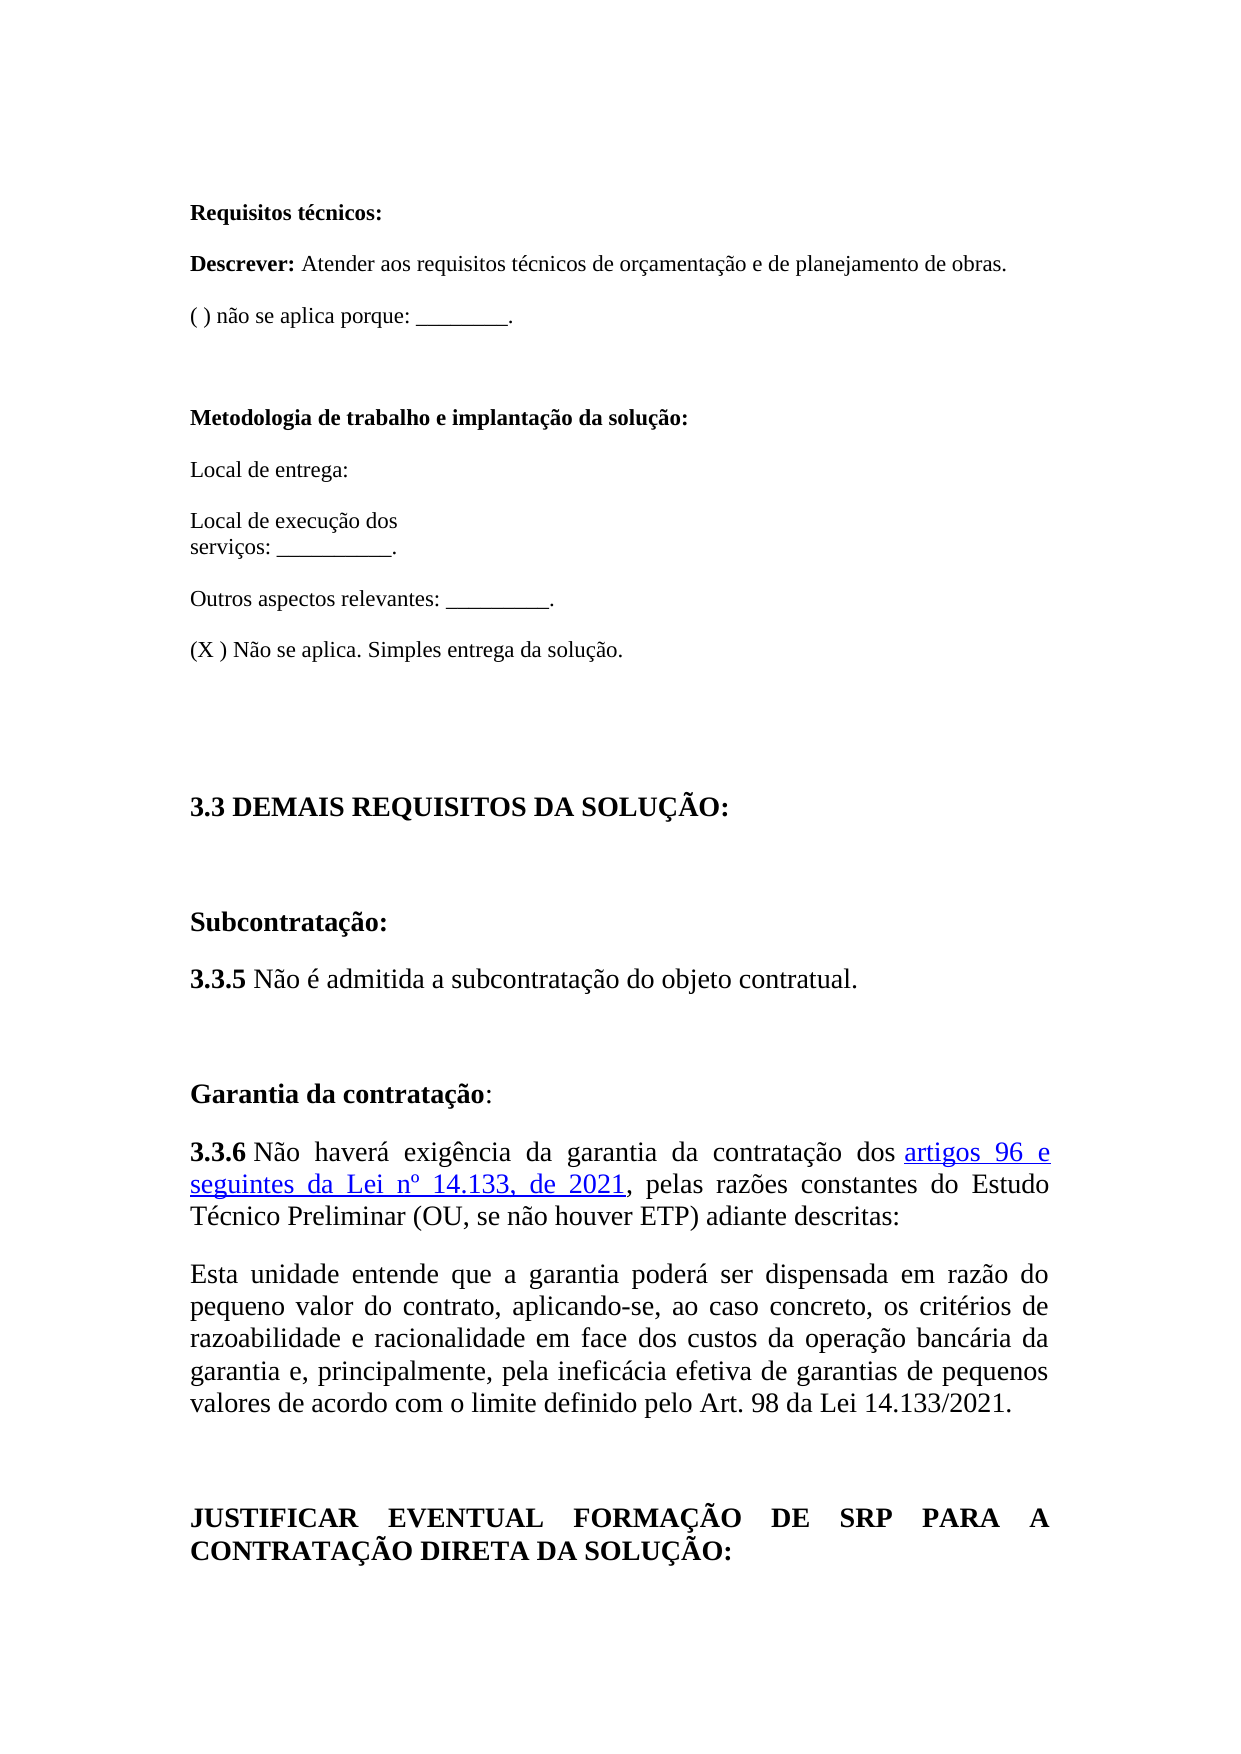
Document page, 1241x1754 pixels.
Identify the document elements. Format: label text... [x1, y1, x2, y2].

text Esta unidade entende que a garantia poderá ser dispensada em razão do pequeno valor do contrato, aplicando-se, ao caso concreto, os critérios de razoabilidade e racionalidade em face dos custos da operação bancária da garantia e, principalmente, pela ineficácia efetiva de garantias de pequenos valores de acordo com o limite definido pelo Art. 98 da Lei 14.133/2021. [190, 1257, 1051, 1419]
text Descrever: Atender aos requisitos técnicos de orçamentação e de planejamento de obras. [190, 250, 1051, 277]
text 3.3 DEMAIS REQUISITOS DA SOLUÇÃO: [190, 790, 1051, 823]
text ( ) não se aplica porque: ________. [190, 302, 1051, 328]
text Local de entrega: [190, 456, 1051, 482]
text Metodologia de trabalho e implantação da solução: [190, 404, 1051, 431]
text Requisitos técnicos: [190, 199, 1051, 225]
text Subcontratação: [190, 905, 1051, 937]
text Local de execução dos serviços: __________. [190, 507, 1051, 560]
text JUSTIFICAR EVENTUAL FORMAÇÃO DE SRP PARA A CONTRATAÇÃO DIRETA DA SOLUÇÃO: [190, 1501, 1051, 1566]
text Garantia da contratação: [190, 1077, 1051, 1109]
text 3.3.6 Não haverá exigência da garantia da contratação dos artigos 96 e seguintes da Lei nº 14.133, de 2021, pelas razões constantes do Estudo Técnico Preliminar (OU, se não houver ETP) adiante descritas: [190, 1134, 1051, 1232]
text (X ) Não se aplica. Simples entrega da solução. [190, 636, 1051, 662]
text Outros aspectos relevantes: _________. [190, 585, 1051, 611]
text 3.3.5 Não é admitida a subcontratação do objeto contratual. [190, 962, 1051, 995]
